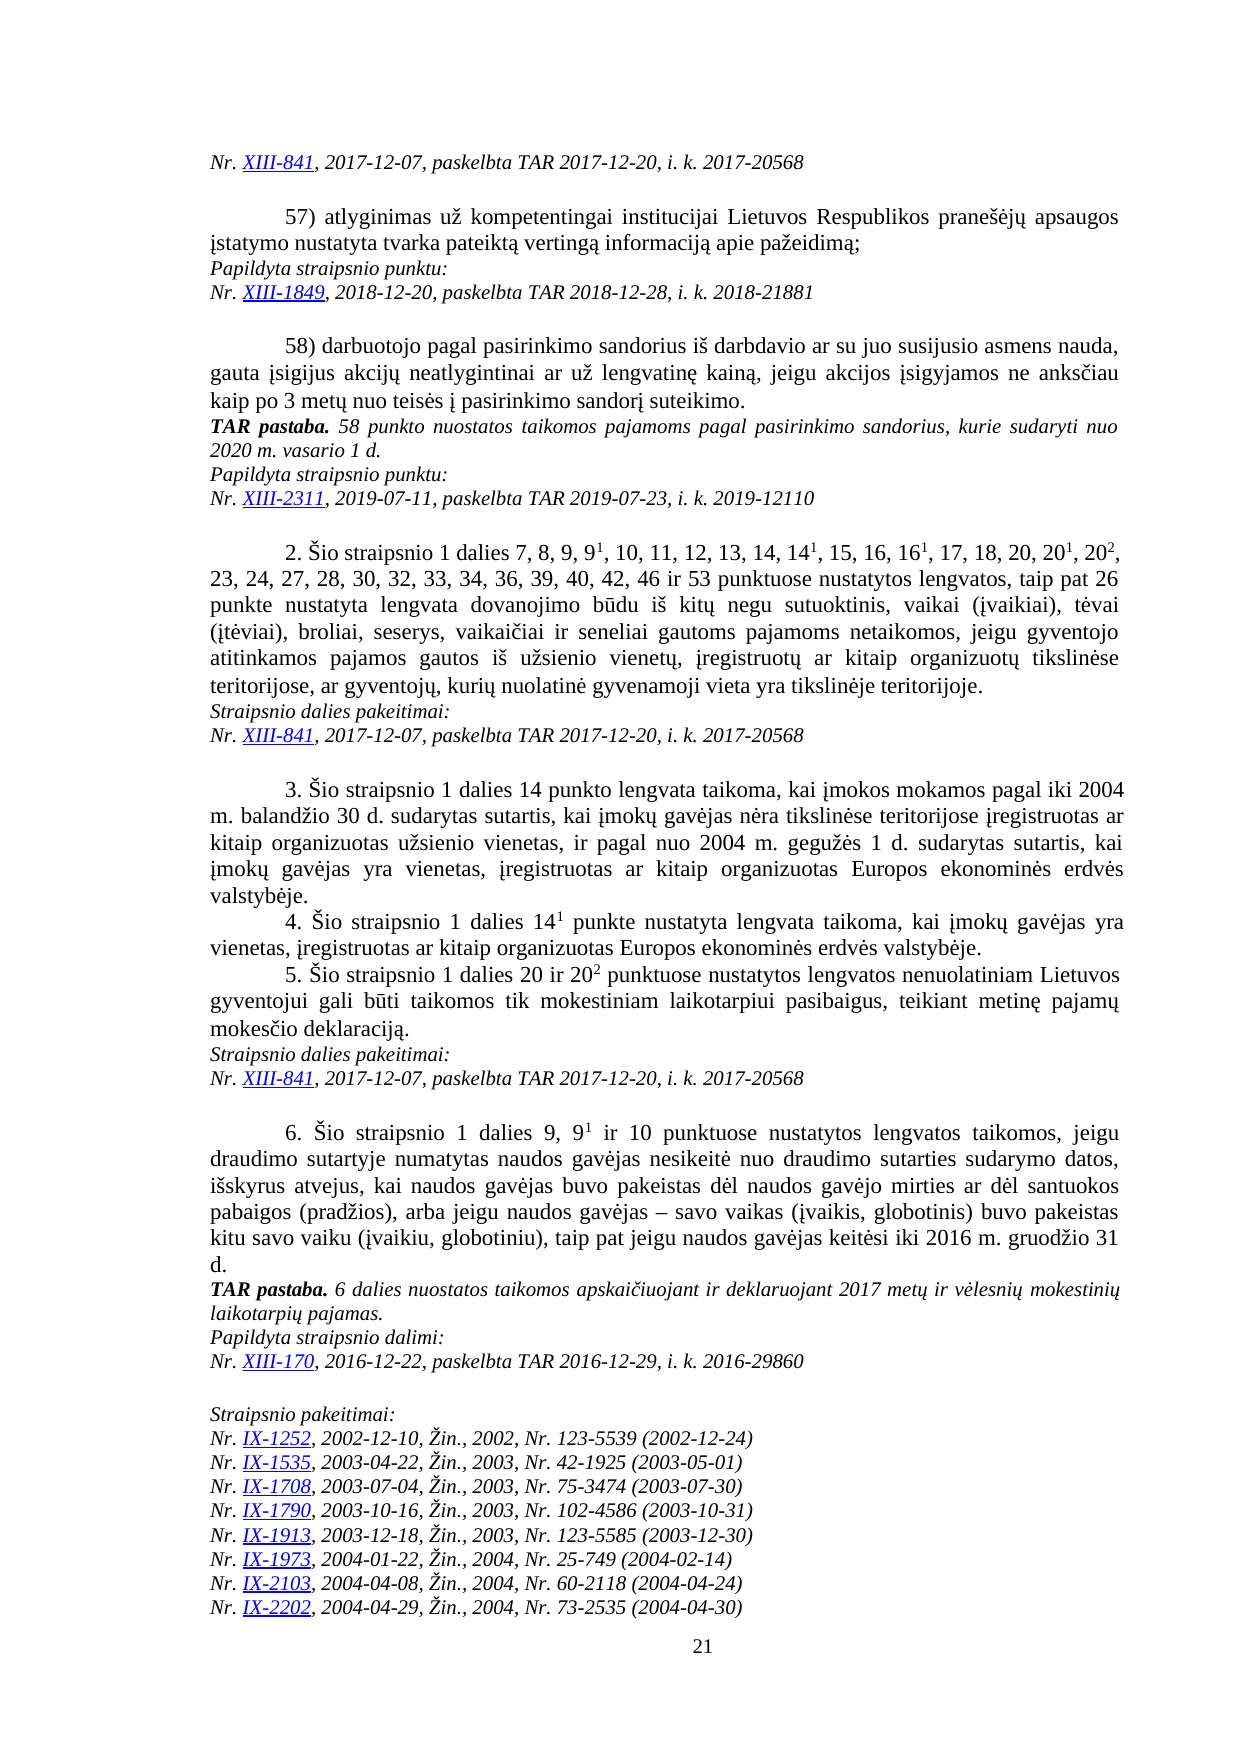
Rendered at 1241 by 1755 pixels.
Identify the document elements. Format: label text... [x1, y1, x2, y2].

text Nr. XIII-1849, 2018-12-20, paskelbta TAR 2018-12-28, i. k. 2018-21881 [210, 279, 1120, 304]
text Papildyta straipsnio punktu: [210, 462, 1120, 486]
text 6. Šio straipsnio 1 dalies 9, 91 ir 10 punktuose nustatytos lengvatos taikomos, jeigu draudimo sutartyje numatytas naudos gavėjas nesikeitė nuo draudimo sutarties sudarymo datos, išskyrus atvejus, kai naudos gavėjas buvo pakeistas dėl naudos gavėjo mirties ar dėl santuokos pabaigos (pradžios), arba jeigu naudos gavėjas – savo vaikas (įvaikis, globotinis) buvo pakeistas kitu savo vaiku (įvaikiu, globotiniu), taip pat jeigu naudos gavėjas keitėsi iki 2016 m. gruodžio 31 d. [210, 1119, 1120, 1277]
text Nr. XIII-841, 2017-12-07, paskelbta TAR 2017-12-20, i. k. 2017-20568 [210, 1066, 1120, 1090]
text Nr. IX-1535, 2003-04-22, Žin., 2003, Nr. 42-1925 (2003-05-01) [210, 1450, 1126, 1474]
text TAR pastaba. 58 punkto nuostatos taikomos pajamoms pagal pasirinkimo sandorius, kurie sudaryti nuo 2020 m. vasario 1 d. [210, 414, 1120, 462]
text Nr. XIII-841, 2017-12-07, paskelbta TAR 2017-12-20, i. k. 2017-20568 [210, 723, 1120, 747]
text 5. Šio straipsnio 1 dalies 20 ir 202 punktuose nustatytos lengvatos nenuolatiniam Lietuvos gyventojui gali būti taikomos tik mokestiniam laikotarpiui pasibaigus, teikiant metinę pajamų mokesčio deklaraciją. [210, 961, 1120, 1042]
text Nr. IX-1252, 2002-12-10, Žin., 2002, Nr. 123-5539 (2002-12-24) [210, 1426, 1126, 1450]
text 57) atlyginimas už kompetentingai institucijai Lietuvos Respublikos pranešėjų apsaugos įstatymo nustatyta tvarka pateiktą vertingą informaciją apie pažeidimą; [210, 203, 1120, 256]
text Straipsnio pakeitimai: [210, 1402, 1126, 1426]
text Nr. IX-1708, 2003-07-04, Žin., 2003, Nr. 75-3474 (2003-07-30) [210, 1474, 1126, 1498]
text Nr. IX-1790, 2003-10-16, Žin., 2003, Nr. 102-4586 (2003-10-31) [210, 1498, 1126, 1522]
text Nr. XIII-841, 2017-12-07, paskelbta TAR 2017-12-20, i. k. 2017-20568 [210, 150, 1120, 174]
text Straipsnio dalies pakeitimai: [210, 699, 1120, 723]
text Nr. XIII-170, 2016-12-22, paskelbta TAR 2016-12-29, i. k. 2016-29860 [210, 1349, 1120, 1373]
text Nr. IX-2202, 2004-04-29, Žin., 2004, Nr. 73-2535 (2004-04-30) [210, 1595, 1126, 1619]
text Papildyta straipsnio punktu: [210, 256, 1120, 279]
text TAR pastaba. 6 dalies nuostatos taikomos apskaičiuojant ir deklaruojant 2017 metų ir vėlesnių mokestinių laikotarpių pajamas. [210, 1277, 1120, 1325]
text Nr. IX-1913, 2003-12-18, Žin., 2003, Nr. 123-5585 (2003-12-30) [210, 1522, 1126, 1547]
text Nr. XIII-2311, 2019-07-11, paskelbta TAR 2019-07-23, i. k. 2019-12110 [210, 486, 1120, 510]
text 2. Šio straipsnio 1 dalies 7, 8, 9, 91, 10, 11, 12, 13, 14, 141, 15, 16, 161, 17, 18, 20, 201, 202, 23, 24, 27, 28, 30, 32, 33, 34, 36, 39, 40, 42, 46 ir 53 punktuose nustatytos lengvatos, taip pat 26 punkte nustatyta lengvata dovanojimo būdu iš kitų negu sutuoktinis, vaikai (įvaikiai), tėvai (įtėviai), broliai, seserys, vaikaičiai ir seneliai gautoms pajamoms netaikomos, jeigu gyventojo atitinkamos pajamos gautos iš užsienio vienetų, įregistruotų ar kitaip organizuotų tikslinėse teritorijose, ar gyventojų, kurių nuolatinė gyvenamoji vieta yra tikslinėje teritorijoje. [210, 539, 1120, 699]
text Nr. IX-2103, 2004-04-08, Žin., 2004, Nr. 60-2118 (2004-04-24) [210, 1571, 1126, 1595]
text 3. Šio straipsnio 1 dalies 14 punkto lengvata taikoma, kai įmokos mokamos pagal iki 2004 m. balandžio 30 d. sudarytas sutartis, kai įmokų gavėjas nėra tikslinėse teritorijose įregistruotas ar kitaip organizuotas užsienio vienetas, ir pagal nuo 2004 m. gegužės 1 d. sudarytas sutartis, kai įmokų gavėjas yra vienetas, įregistruotas ar kitaip organizuotas Europos ekonominės erdvės valstybėje. [210, 776, 1126, 908]
text 4. Šio straipsnio 1 dalies 141 punkte nustatyta lengvata taikoma, kai įmokų gavėjas yra vienetas, įregistruotas ar kitaip organizuotas Europos ekonominės erdvės valstybėje. [210, 908, 1126, 961]
text Nr. IX-1973, 2004-01-22, Žin., 2004, Nr. 25-749 (2004-02-14) [210, 1547, 1126, 1571]
text 58) darbuotojo pagal pasirinkimo sandorius iš darbdavio ar su juo susijusio asmens nauda, gauta įsigijus akcijų neatlygintinai ar už lengvatinę kainą, jeigu akcijos įsigyjamos ne anksčiau kaip po 3 metų nuo teisės į pasirinkimo sandorį suteikimo. [210, 332, 1120, 414]
text Papildyta straipsnio dalimi: [210, 1325, 1120, 1349]
text Straipsnio dalies pakeitimai: [210, 1042, 1120, 1066]
